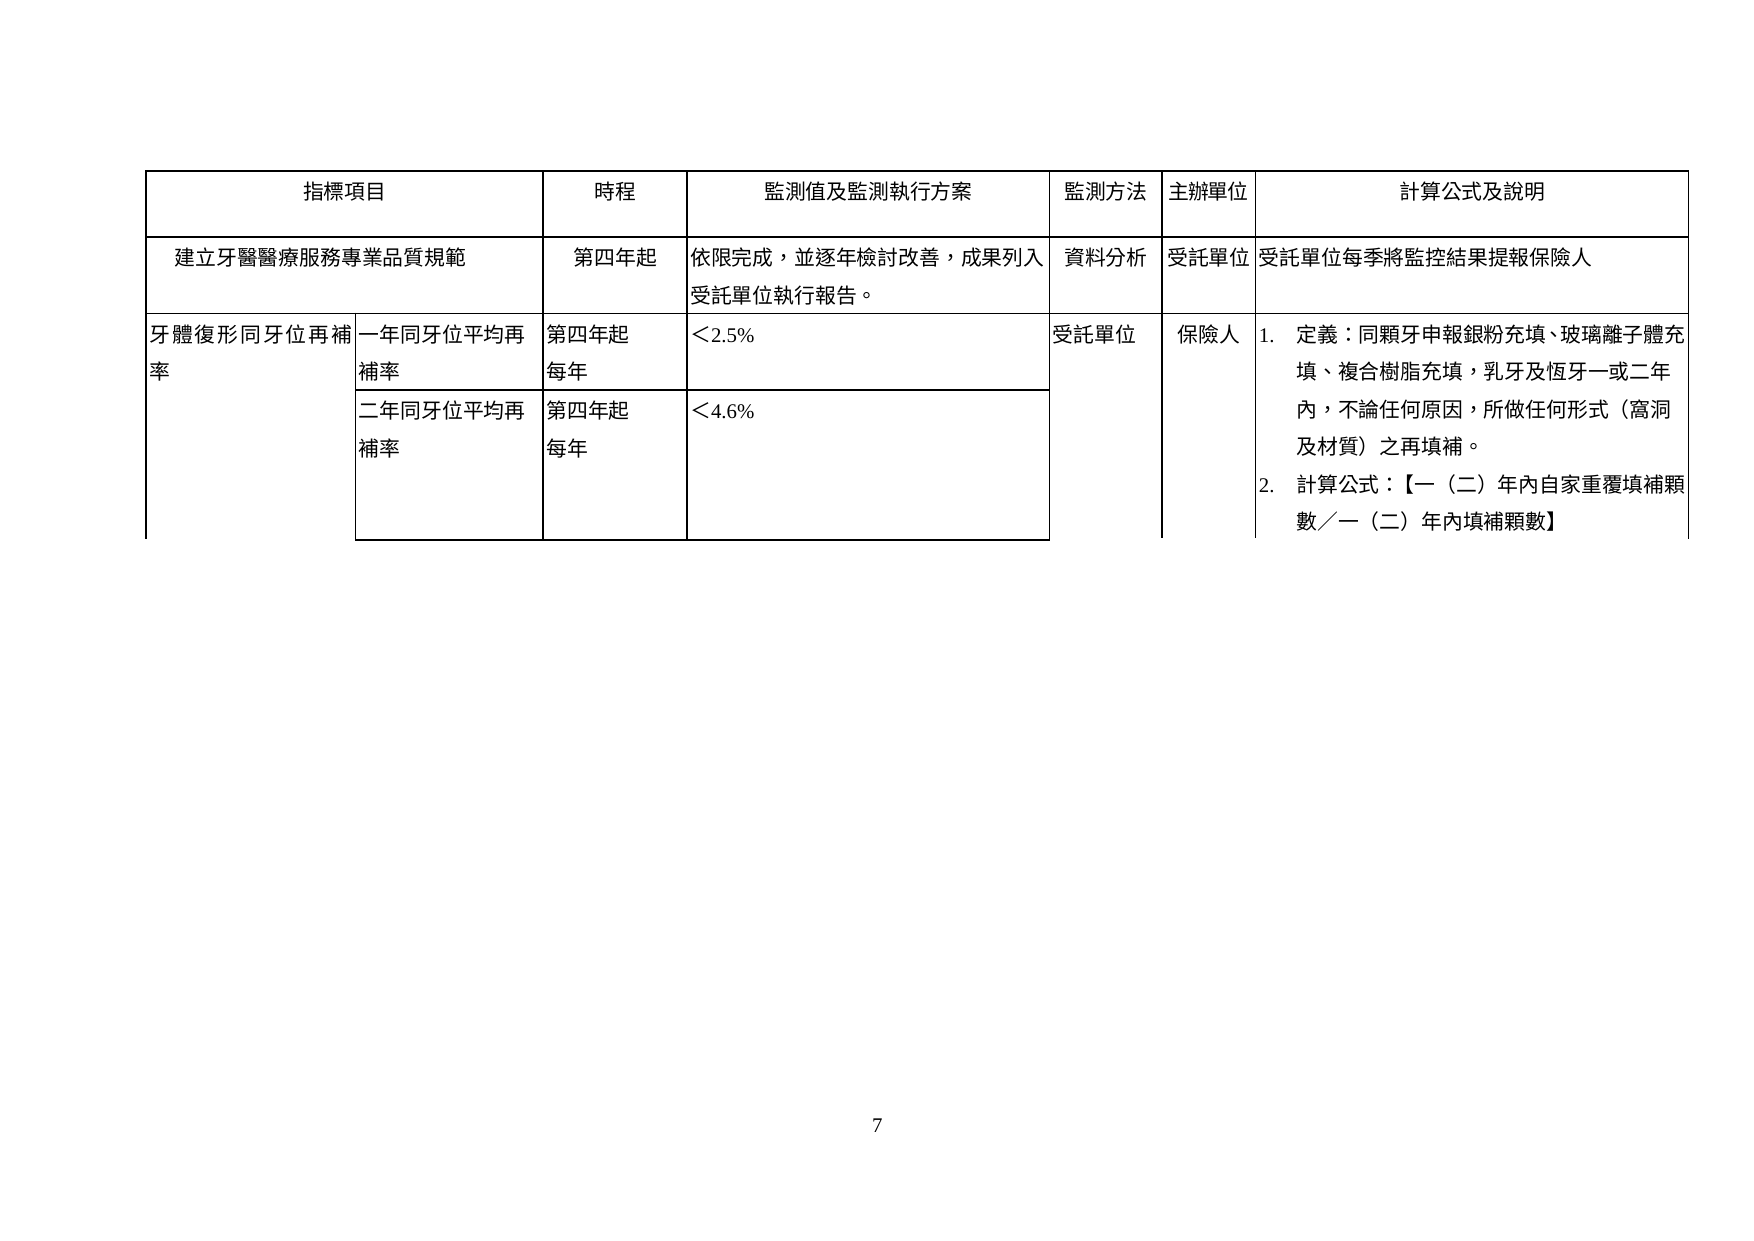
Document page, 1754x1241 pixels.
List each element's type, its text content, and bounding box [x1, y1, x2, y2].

table_cell 定義：同顆牙申報銀粉充填、玻璃離子體充填、複合樹脂充填，乳牙及恆牙一或二年內，不論任何原因，所做任何形式（窩洞及材質）之再填補。 計算公式：【一（二）年內自家重覆填補顆數／一（二）年內填補顆數】 [1256, 314, 1688, 539]
table_cell 受託單位每季將監控結果提報保險人 [1256, 238, 1688, 313]
table_cell 第四年起 每年 [544, 391, 686, 539]
table_cell 受託單位 [1050, 314, 1162, 539]
table_cell 第四年起 每年 [544, 314, 686, 389]
table_header 主辦單位 [1163, 172, 1255, 236]
table_header 時程 [544, 172, 686, 236]
table_cell 建立牙醫醫療服務專業品質規範 [147, 238, 542, 313]
table_header 監測值及監測執行方案 [688, 172, 1049, 236]
table_cell 牙體復形同牙位再補率 [147, 314, 355, 539]
table_cell 資料分析 [1050, 238, 1161, 313]
table_header 計算公式及說明 [1256, 172, 1688, 236]
table_cell 二年同牙位平均再補率 [356, 391, 542, 539]
table_cell ＜2.5% [688, 314, 1049, 389]
table_cell 一年同牙位平均再補率 [356, 314, 542, 389]
table_cell 受託單位 [1163, 238, 1255, 313]
table_cell ＜4.6% [688, 391, 1049, 539]
table_header 監測方法 [1050, 172, 1161, 236]
table_cell 保險人 [1162, 314, 1256, 539]
table_header 指標項目 [147, 172, 542, 236]
table_cell 依限完成，並逐年檢討改善，成果列入受託單位執行報告。 [688, 238, 1049, 313]
table_cell 第四年起 [544, 238, 686, 313]
